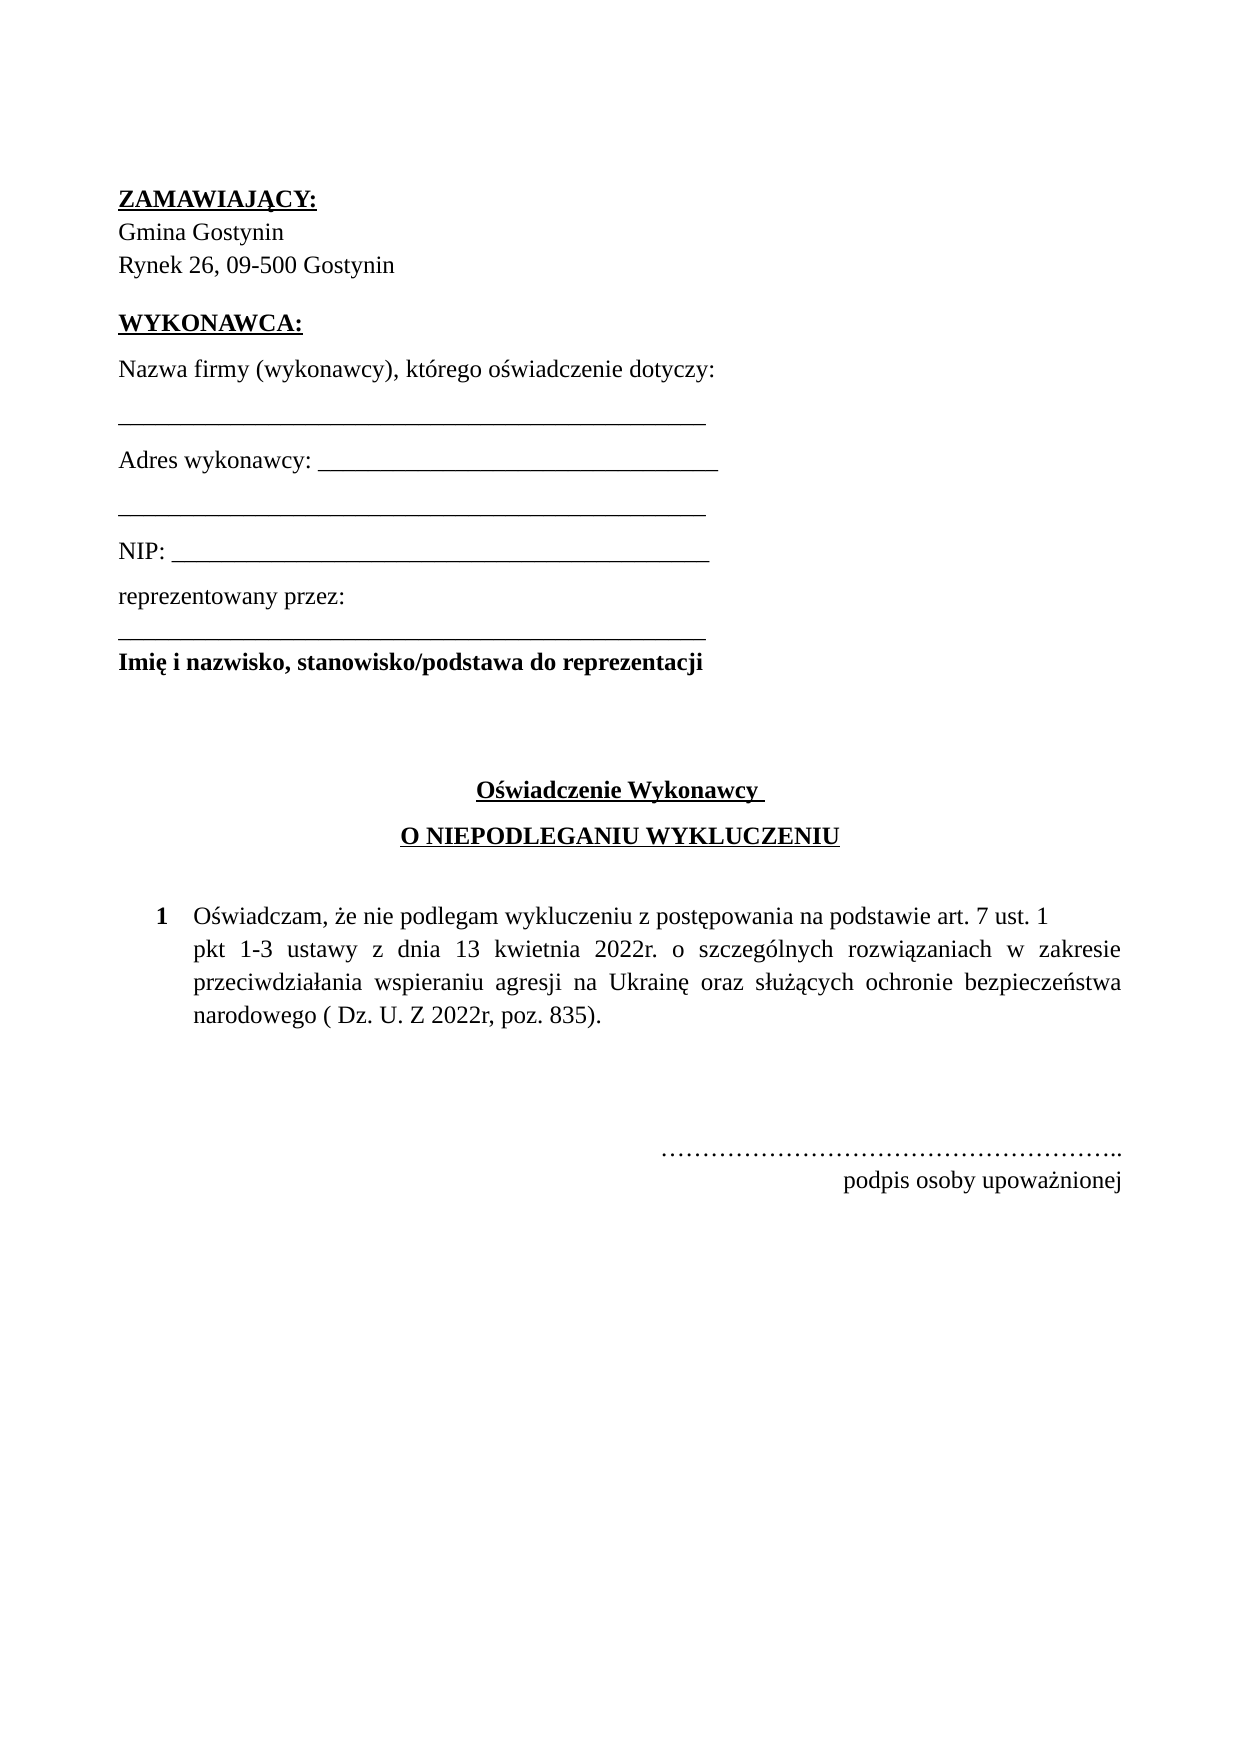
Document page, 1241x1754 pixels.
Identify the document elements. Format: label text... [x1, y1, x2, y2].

text Rynek 26, 09-500 Gostynin [118, 250, 1122, 279]
text O NIEPODLEGANIU WYKLUCZENIU [118, 821, 1122, 850]
text Oświadczenie Wykonawcy [118, 775, 1122, 804]
list Oświadczam, że nie podlegam wykluczeniu z postępowania na podstawie art. 7 ust. 1 [156, 901, 1122, 930]
list pkt 1-3 ustawy z dnia 13 kwietnia 2022r. o szczególnych rozwiązaniach w zakresie przeciwdziałania wspieraniu agresji na Ukrainę oraz służących ochronie bezpieczeństwa narodowego ( Dz. U. Z 2022r, poz. 835). [156, 934, 1122, 1029]
list podpis osoby upoważnionej [193, 1166, 1122, 1194]
text Imię i nazwisko, stanowisko/podstawa do reprezentacji [118, 647, 1063, 676]
text reprezentowany przez: [118, 581, 1122, 610]
text Adres wykonawcy: ________________________________ [118, 445, 1122, 473]
text NIP: ___________________________________________ [118, 536, 1122, 564]
text ZAMAWIAJĄCY: [118, 184, 1122, 213]
list ……………………………………………….. [193, 1133, 1122, 1161]
text _______________________________________________ [118, 399, 1122, 428]
text _______________________________________________ [118, 490, 1122, 519]
text Gmina Gostynin [118, 217, 1122, 246]
text Nazwa firmy (wykonawcy), którego oświadczenie dotyczy: [118, 354, 1122, 382]
text WYKONAWCA: [118, 308, 1122, 337]
text _______________________________________________ [118, 614, 1122, 643]
